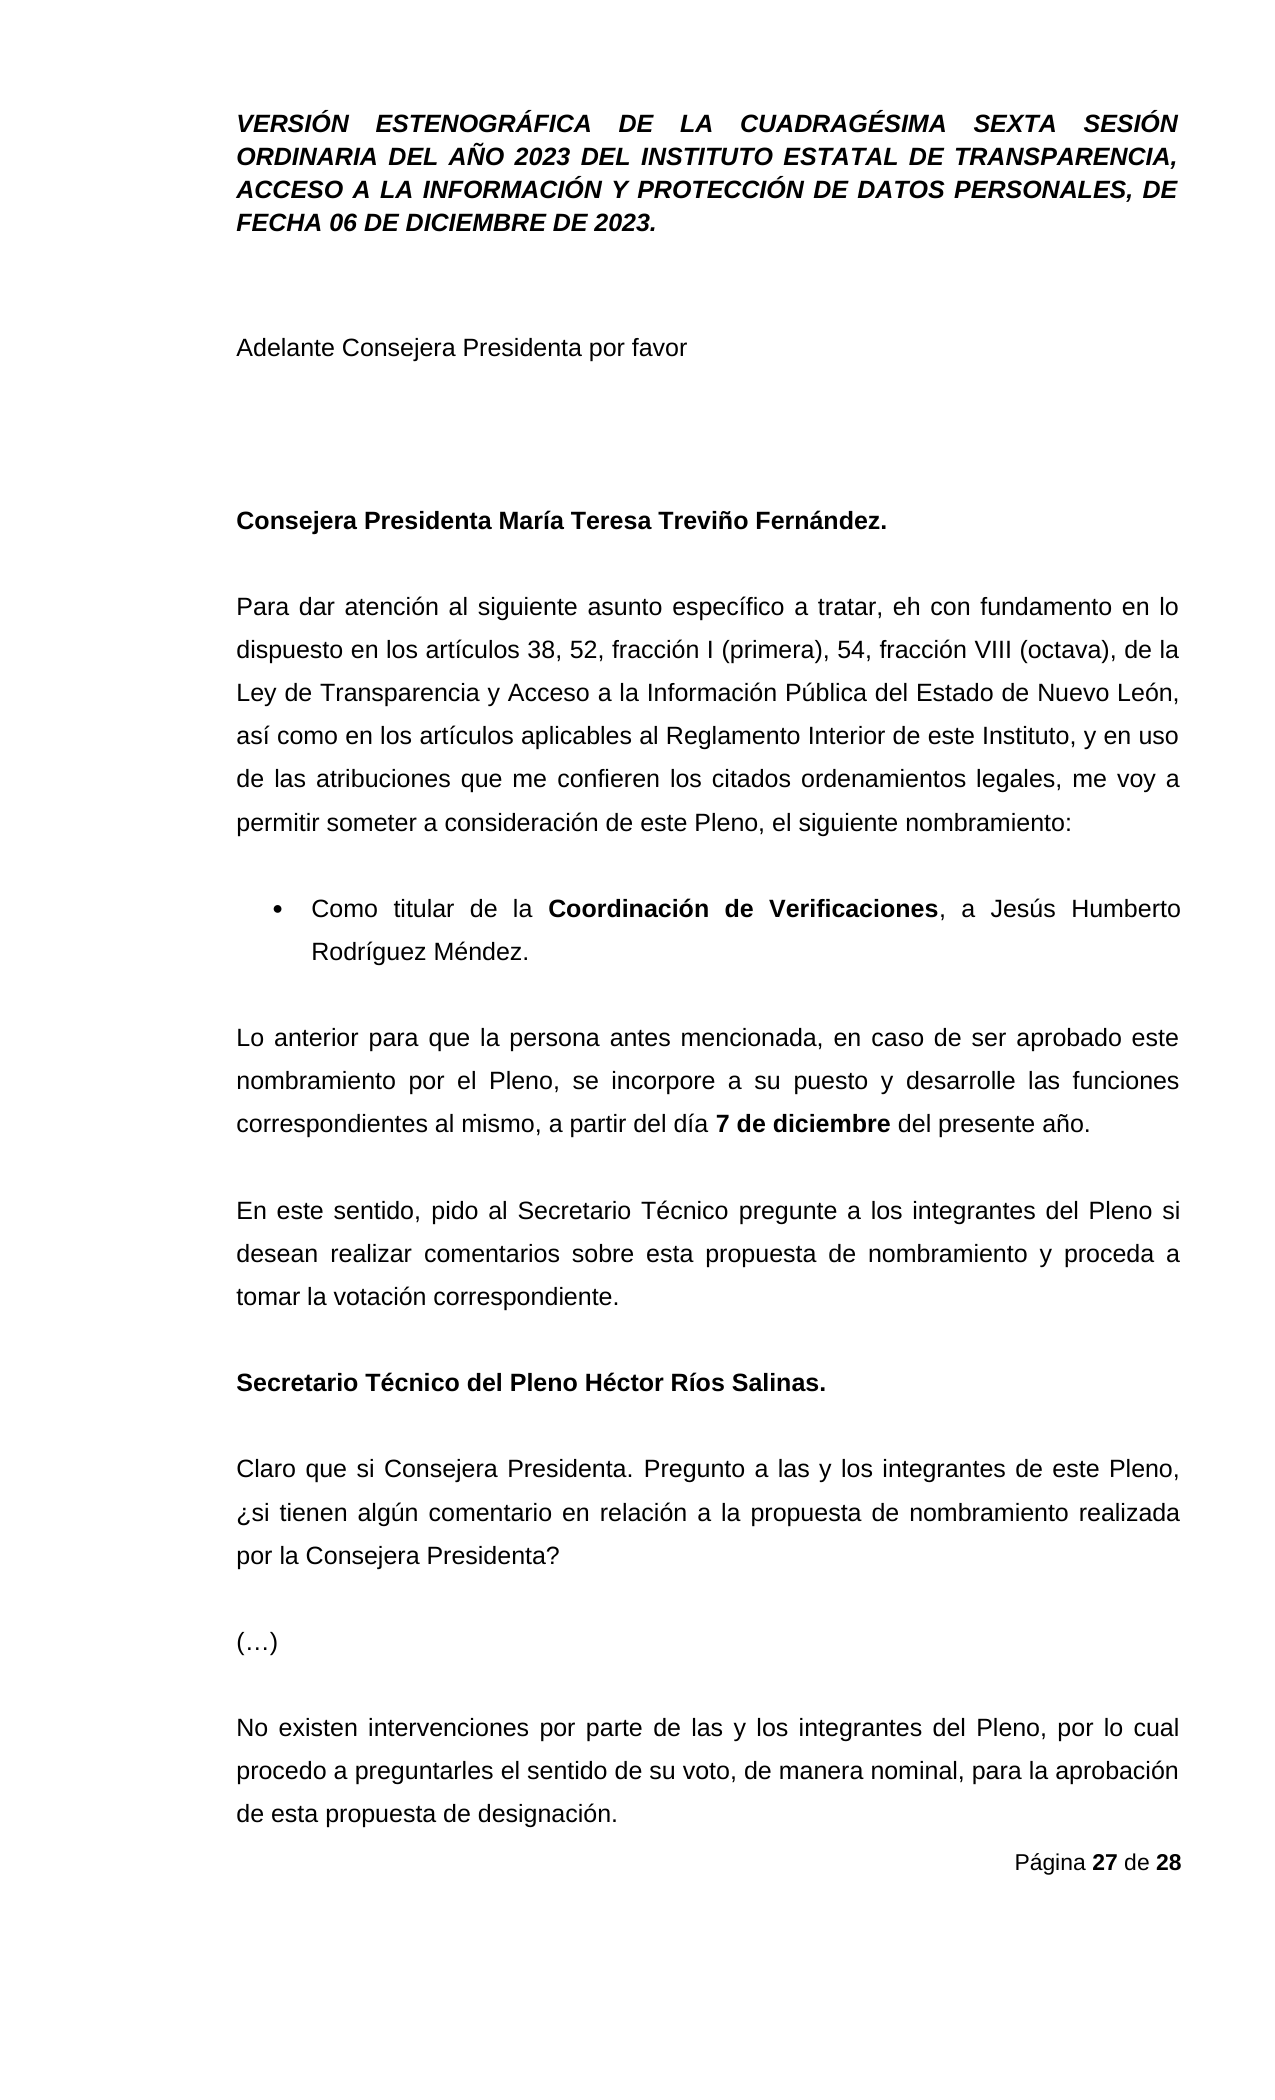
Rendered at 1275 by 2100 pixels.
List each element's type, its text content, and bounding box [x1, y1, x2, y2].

list Como titular de la Coordinación de Verificaciones, a Jesús Humberto Rodríguez Méndez. [274, 894, 1181, 966]
text En este sentido, pido al Secretario Técnico pregunte a los integrantes del Pleno si desean realizar comentarios sobre esta propuesta de nombramiento y proceda a tomar la votación correspondiente. [236, 1196, 1181, 1311]
text Claro que si Consejera Presidenta. Pregunto a las y los integrantes de este Pleno, ¿si tienen algún comentario en relación a la propuesta de nombramiento realizada por la Consejera Presidenta? [236, 1454, 1181, 1569]
text Secretario Técnico del Pleno Héctor Ríos Salinas. [236, 1368, 1181, 1397]
text No existen intervenciones por parte de las y los integrantes del Pleno, por lo cual procedo a preguntarles el sentido de su voto, de manera nominal, para la aprobación de esta propuesta de designación. [236, 1713, 1181, 1828]
text Adelante Consejera Presidenta por favor [236, 333, 1181, 362]
text Consejera Presidenta María Teresa Treviño Fernández. [236, 506, 1181, 534]
text (…) [236, 1627, 1181, 1656]
text Para dar atención al siguiente asunto específico a tratar, eh con fundamento en lo dispuesto en los artículos 38, 52, fracción I (primera), 54, fracción VIII (octava), de la Ley de Transparencia y Acceso a la Información Pública del Estado de Nuevo León, así como en los artículos aplicables al Reglamento Interior de este Instituto, y en uso de las atribuciones que me confieren los citados ordenamientos legales, me voy a permitir someter a consideración de este Pleno, el siguiente nombramiento: [236, 592, 1181, 836]
text Lo anterior para que la persona antes mencionada, en caso de ser aprobado este nombramiento por el Pleno, se incorpore a su puesto y desarrolle las funciones correspondientes al mismo, a partir del día 7 de diciembre del presente año. [236, 1023, 1181, 1138]
